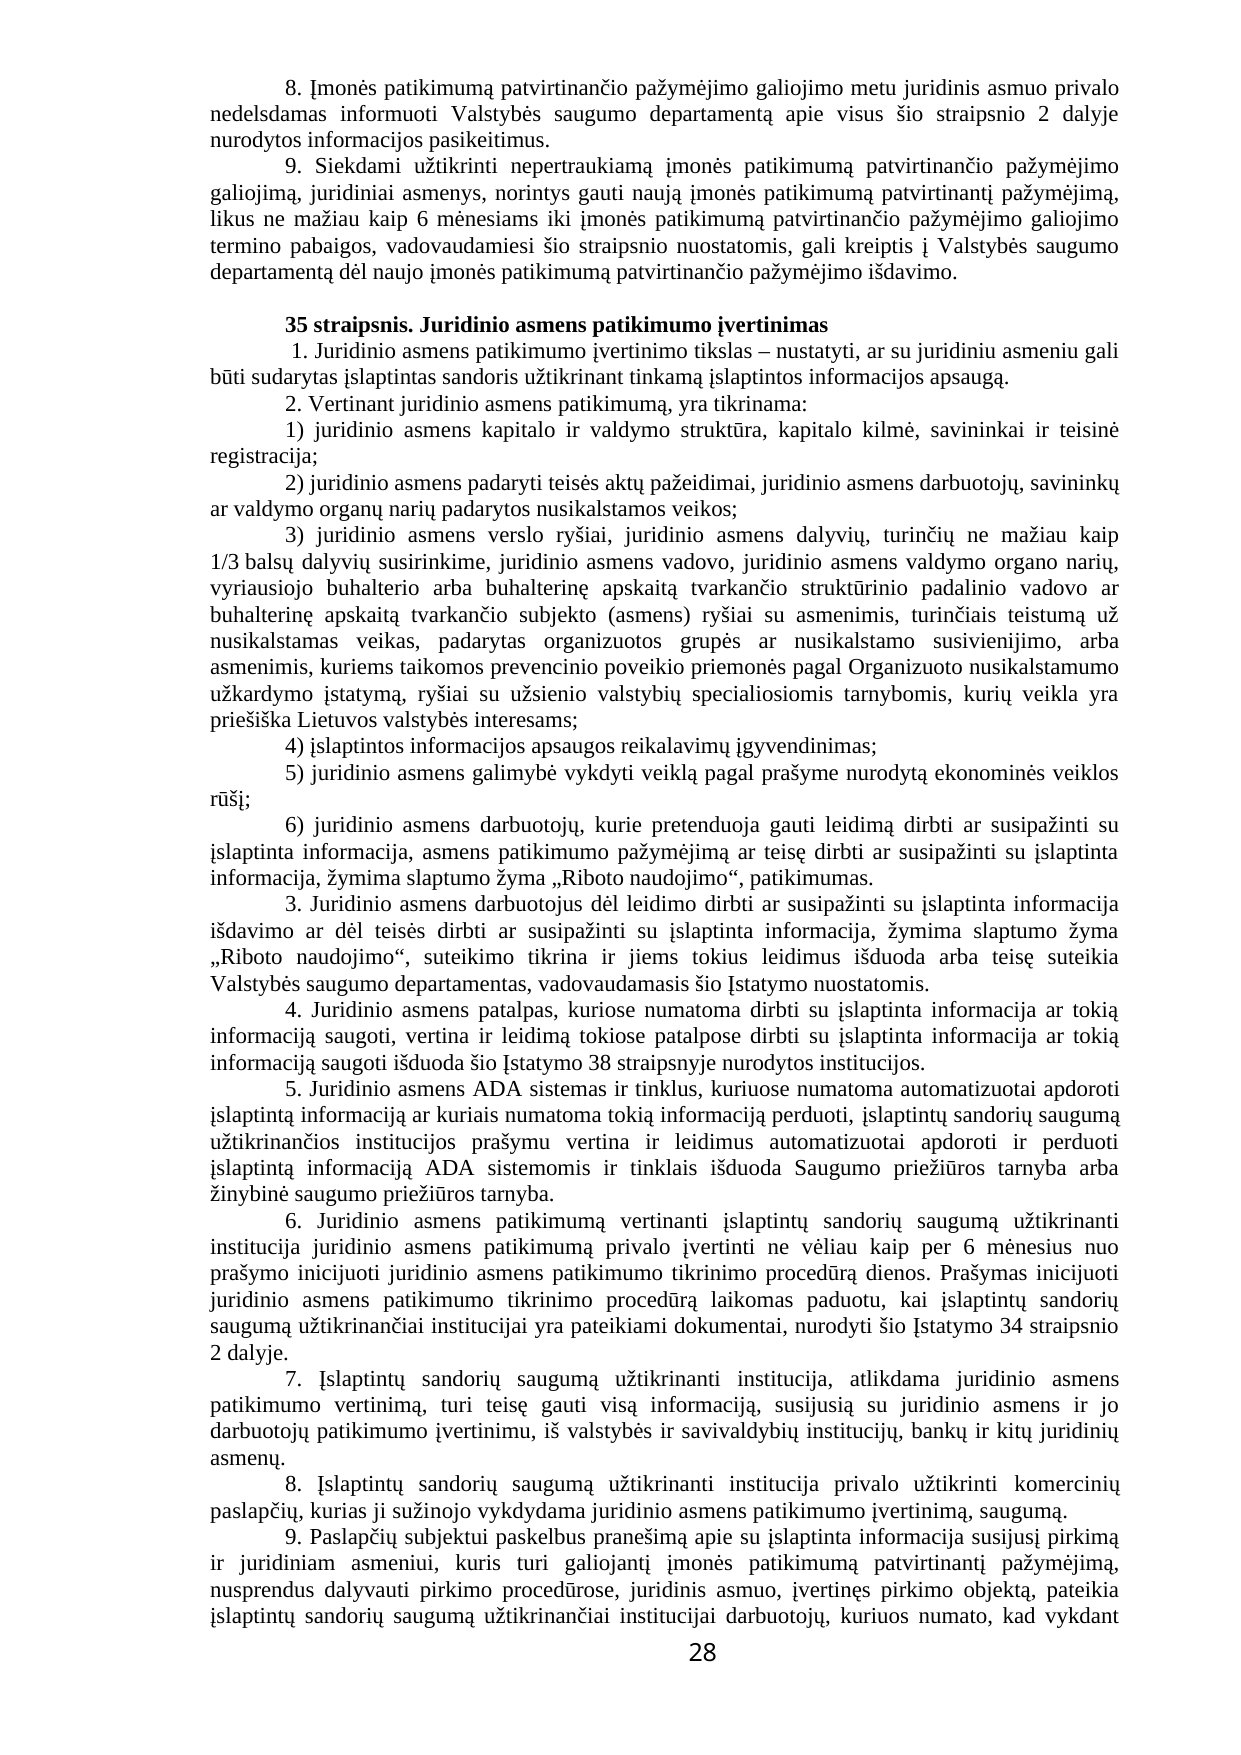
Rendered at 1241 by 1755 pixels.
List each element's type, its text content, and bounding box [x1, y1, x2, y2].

text 7. Įslaptintų sandorių saugumą užtikrinanti institucija, atlikdama juridinio asmens patikimumo vertinimą, turi teisę gauti visą informaciją, susijusią su juridinio asmens ir jo darbuotojų patikimumo įvertinimu, iš valstybės ir savivaldybių institucijų, bankų ir kitų juridinių asmenų. [210, 1365, 1120, 1470]
text 6) juridinio asmens darbuotojų, kurie pretenduoja gauti leidimą dirbti ar susipažinti su įslaptinta informacija, asmens patikimumo pažymėjimą ar teisę dirbti ar susipažinti su įslaptinta informacija, žymima slaptumo žyma „Riboto naudojimo“, patikimumas. [210, 811, 1120, 891]
text 1. Juridinio asmens patikimumo įvertinimo tikslas – nustatyti, ar su juridiniu asmeniu gali būti sudarytas įslaptintas sandoris užtikrinant tinkamą įslaptintos informacijos apsaugą. [210, 337, 1120, 390]
text 1) juridinio asmens kapitalo ir valdymo struktūra, kapitalo kilmė, savininkai ir teisinė registracija; [210, 416, 1120, 469]
text 6. Juridinio asmens patikimumą vertinanti įslaptintų sandorių saugumą užtikrinanti institucija juridinio asmens patikimumą privalo įvertinti ne vėliau kaip per 6 mėnesius nuo prašymo inicijuoti juridinio asmens patikimumo tikrinimo procedūrą dienos. Prašymas inicijuoti juridinio asmens patikimumo tikrinimo procedūrą laikomas paduotu, kai įslaptintų sandorių saugumą užtikrinančiai institucijai yra pateikiami dokumentai, nurodyti šio Įstatymo 34 straipsnio 2 dalyje. [210, 1207, 1120, 1365]
text 35 straipsnis. Juridinio asmens patikimumo įvertinimas [210, 311, 1120, 337]
text 4) įslaptintos informacijos apsaugos reikalavimų įgyvendinimas; [210, 732, 1120, 759]
text 2) juridinio asmens padaryti teisės aktų pažeidimai, juridinio asmens darbuotojų, savininkų ar valdymo organų narių padarytos nusikalstamos veikos; [210, 469, 1120, 522]
text 8. Įmonės patikimumą patvirtinančio pažymėjimo galiojimo metu juridinis asmuo privalo nedelsdamas informuoti Valstybės saugumo departamentą apie visus šio straipsnio 2 dalyje nurodytos informacijos pasikeitimus. [210, 73, 1120, 153]
text 5. Juridinio asmens ADA sistemas ir tinklus, kuriuose numatoma automatizuotai apdoroti įslaptintą informaciją ar kuriais numatoma tokią informaciją perduoti, įslaptintų sandorių saugumą užtikrinančios institucijos prašymu vertina ir leidimus automatizuotai apdoroti ir perduoti įslaptintą informaciją ADA sistemomis ir tinklais išduoda Saugumo priežiūros tarnyba arba žinybinė saugumo priežiūros tarnyba. [210, 1075, 1120, 1207]
text 9. Paslapčių subjektui paskelbus pranešimą apie su įslaptinta informacija susijusį pirkimą ir juridiniam asmeniui, kuris turi galiojantį įmonės patikimumą patvirtinantį pažymėjimą, nusprendus dalyvauti pirkimo procedūrose, juridinis asmuo, įvertinęs pirkimo objektą, pateikia įslaptintų sandorių saugumą užtikrinančiai institucijai darbuotojų, kuriuos numato, kad vykdant [210, 1523, 1120, 1628]
text 3. Juridinio asmens darbuotojus dėl leidimo dirbti ar susipažinti su įslaptinta informacija išdavimo ar dėl teisės dirbti ar susipažinti su įslaptinta informacija, žymima slaptumo žyma „Riboto naudojimo“, suteikimo tikrina ir jiems tokius leidimus išduoda arba teisę suteikia Valstybės saugumo departamentas, vadovaudamasis šio Įstatymo nuostatomis. [210, 891, 1120, 996]
text 2. Vertinant juridinio asmens patikimumą, yra tikrinama: [210, 390, 1120, 416]
text 8. Įslaptintų sandorių saugumą užtikrinanti institucija privalo užtikrinti komercinių paslapčių, kurias ji sužinojo vykdydama juridinio asmens patikimumo įvertinimą, saugumą. [210, 1470, 1120, 1523]
text 3) juridinio asmens verslo ryšiai, juridinio asmens dalyvių, turinčių ne mažiau kaip 1/3 balsų dalyvių susirinkime, juridinio asmens vadovo, juridinio asmens valdymo organo narių, vyriausiojo buhalterio arba buhalterinę apskaitą tvarkančio struktūrinio padalinio vadovo ar buhalterinę apskaitą tvarkančio subjekto (asmens) ryšiai su asmenimis, turinčiais teistumą už nusikalstamas veikas, padarytas organizuotos grupės ar nusikalstamo susivienijimo, arba asmenimis, kuriems taikomos prevencinio poveikio priemonės pagal Organizuoto nusikalstamumo užkardymo įstatymą, ryšiai su užsienio valstybių specialiosiomis tarnybomis, kurių veikla yra priešiška Lietuvos valstybės interesams; [210, 522, 1120, 732]
text 4. Juridinio asmens patalpas, kuriose numatoma dirbti su įslaptinta informacija ar tokią informaciją saugoti, vertina ir leidimą tokiose patalpose dirbti su įslaptinta informacija ar tokią informaciją saugoti išduoda šio Įstatymo 38 straipsnyje nurodytos institucijos. [210, 996, 1120, 1075]
text 5) juridinio asmens galimybė vykdyti veiklą pagal prašyme nurodytą ekonominės veiklos rūšį; [210, 759, 1120, 811]
text 9. Siekdami užtikrinti nepertraukiamą įmonės patikimumą patvirtinančio pažymėjimo galiojimą, juridiniai asmenys, norintys gauti naują įmonės patikimumą patvirtinantį pažymėjimą, likus ne mažiau kaip 6 mėnesiams iki įmonės patikimumą patvirtinančio pažymėjimo galiojimo termino pabaigos, vadovaudamiesi šio straipsnio nuostatomis, gali kreiptis į Valstybės saugumo departamentą dėl naujo įmonės patikimumą patvirtinančio pažymėjimo išdavimo. [210, 153, 1120, 284]
